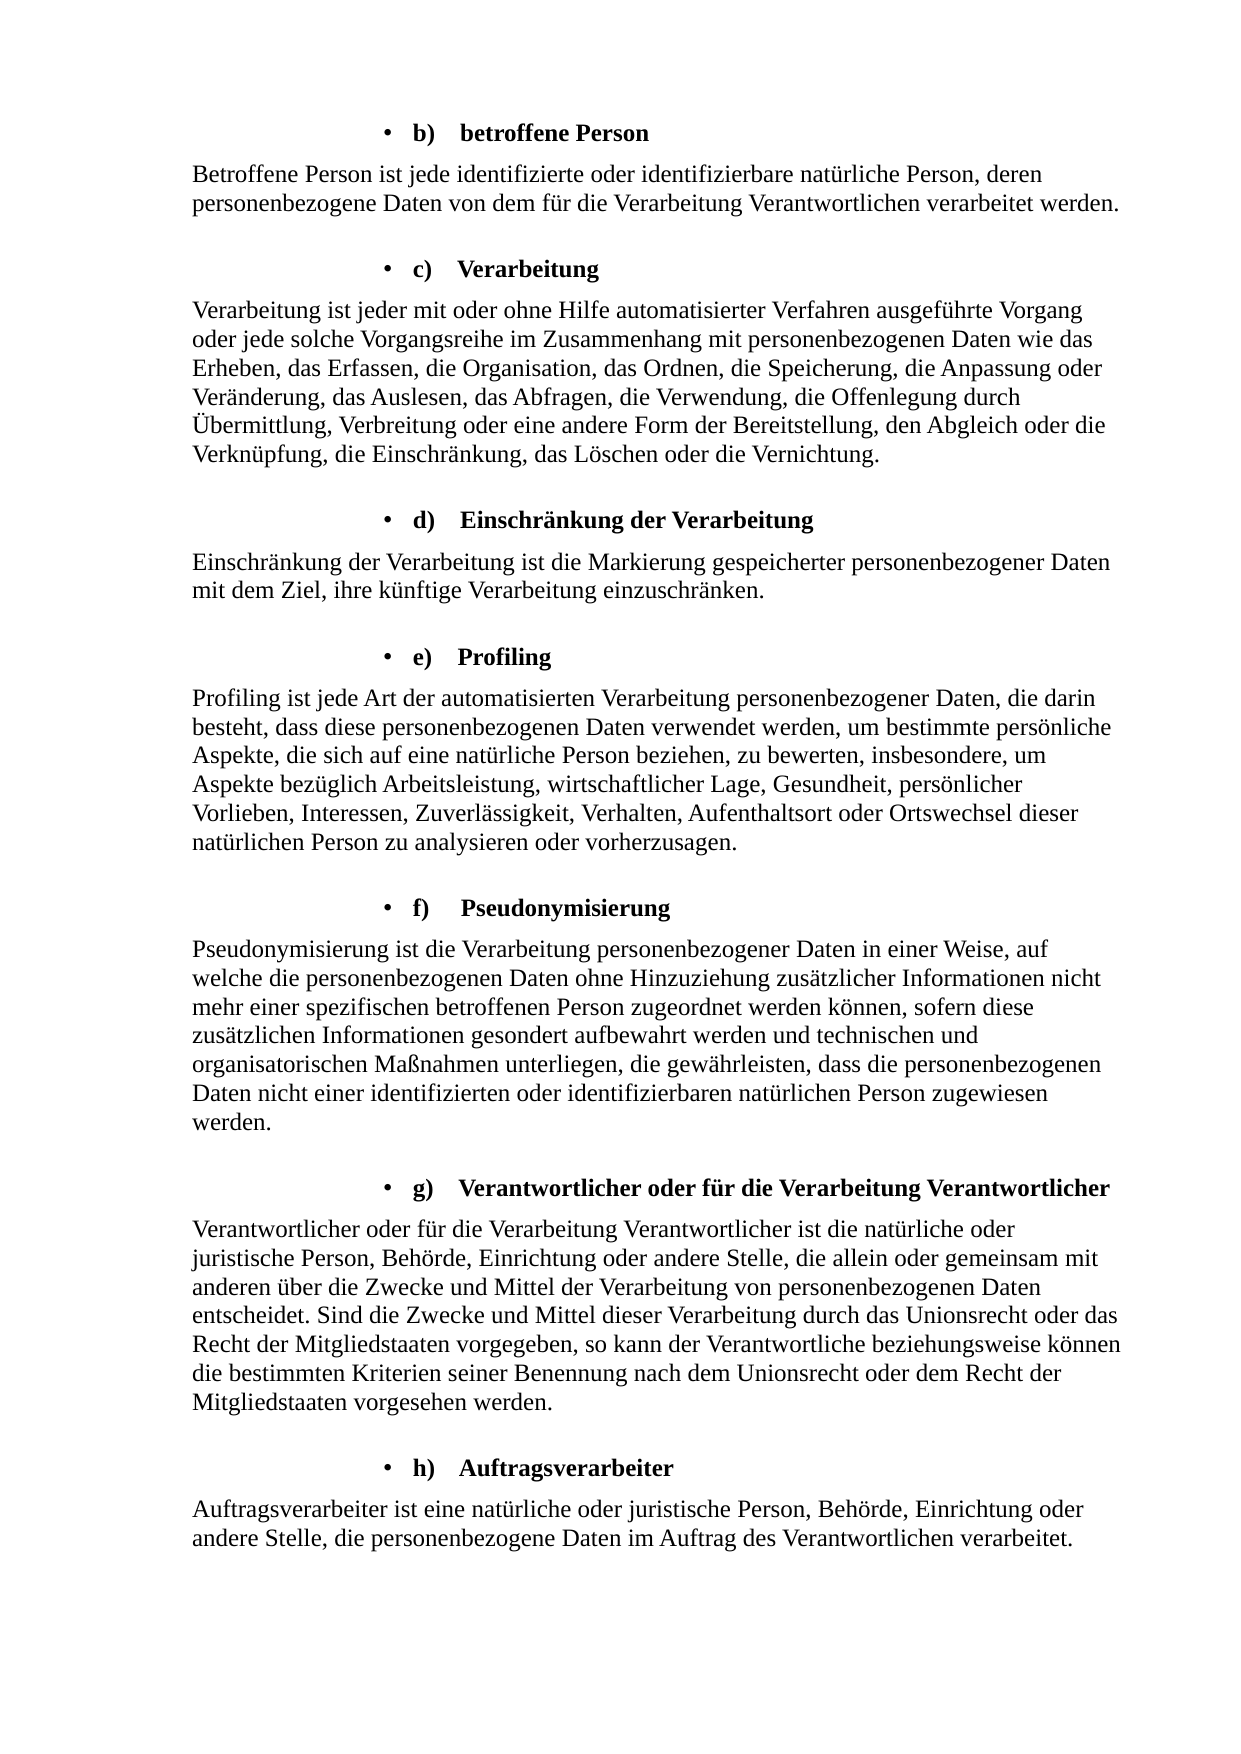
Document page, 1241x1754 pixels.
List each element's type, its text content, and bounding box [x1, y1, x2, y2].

list Auftragsverarbeiter ist eine natürliche oder juristische Person, Behörde, Einrichtung oder andere Stelle, die personenbezogene Daten im Auftrag des Verantwortlichen verarbeitet. [162, 1494, 1122, 1552]
list Betroffene Person ist jede identifizierte oder identifizierbare natürliche Person, deren personenbezogene Daten von dem für die Verarbeitung Verantwortlichen verarbeitet werden. [162, 159, 1122, 217]
subtitle d) Einschränkung der Verarbeitung [383, 506, 1122, 534]
list Einschränkung der Verarbeitung ist die Markierung gespeicherter personenbezogener Daten mit dem Ziel, ihre künftige Verarbeitung einzuschränken. [162, 547, 1122, 604]
subtitle b) betroffene Person [383, 118, 1122, 147]
subtitle e) Profiling [383, 642, 1122, 671]
subtitle f) Pseudonymisierung [383, 893, 1122, 922]
list Verarbeitung ist jeder mit oder ohne Hilfe automatisierter Verfahren ausgeführte Vorgang oder jede solche Vorgangsreihe im Zusammenhang mit personenbezogenen Daten wie das Erheben, das Erfassen, die Organisation, das Ordnen, die Speicherung, die Anpassung oder Veränderung, das Auslesen, das Abfragen, die Verwendung, die Offenlegung durch Übermittlung, Verbreitung oder eine andere Form der Bereitstellung, den Abgleich oder die Verknüpfung, die Einschränkung, das Löschen oder die Vernichtung. [162, 296, 1122, 468]
list Verantwortlicher oder für die Verarbeitung Verantwortlicher ist die natürliche oder juristische Person, Behörde, Einrichtung oder andere Stelle, die allein oder gemeinsam mit anderen über die Zwecke und Mittel der Verarbeitung von personenbezogenen Daten entscheidet. Sind die Zwecke und Mittel dieser Verarbeitung durch das Unionsrecht oder das Recht der Mitgliedstaaten vorgegeben, so kann der Verantwortliche beziehungsweise können die bestimmten Kriterien seiner Benennung nach dem Unionsrecht oder dem Recht der Mitgliedstaaten vorgesehen werden. [162, 1214, 1122, 1416]
subtitle h) Auftragsverarbeiter [383, 1453, 1122, 1482]
subtitle c) Verarbeitung [383, 254, 1122, 283]
subtitle g) Verantwortlicher oder für die Verarbeitung Verantwortlicher [383, 1173, 1122, 1202]
list Pseudonymisierung ist die Verarbeitung personenbezogener Daten in einer Weise, auf welche die personenbezogenen Daten ohne Hinzuziehung zusätzlicher Informationen nicht mehr einer spezifischen betroffenen Person zugeordnet werden können, sofern diese zusätzlichen Informationen gesondert aufbewahrt werden und technischen und organisatorischen Maßnahmen unterliegen, die gewährleisten, dass die personenbezogenen Daten nicht einer identifizierten oder identifizierbaren natürlichen Person zugewiesen werden. [162, 934, 1122, 1136]
list Profiling ist jede Art der automatisierten Verarbeitung personenbezogener Daten, die darin besteht, dass diese personenbezogenen Daten verwendet werden, um bestimmte persönliche Aspekte, die sich auf eine natürliche Person beziehen, zu bewerten, insbesondere, um Aspekte bezüglich Arbeitsleistung, wirtschaftlicher Lage, Gesundheit, persönlicher Vorlieben, Interessen, Zuverlässigkeit, Verhalten, Aufenthaltsort oder Ortswechsel dieser natürlichen Person zu analysieren oder vorherzusagen. [162, 683, 1122, 856]
